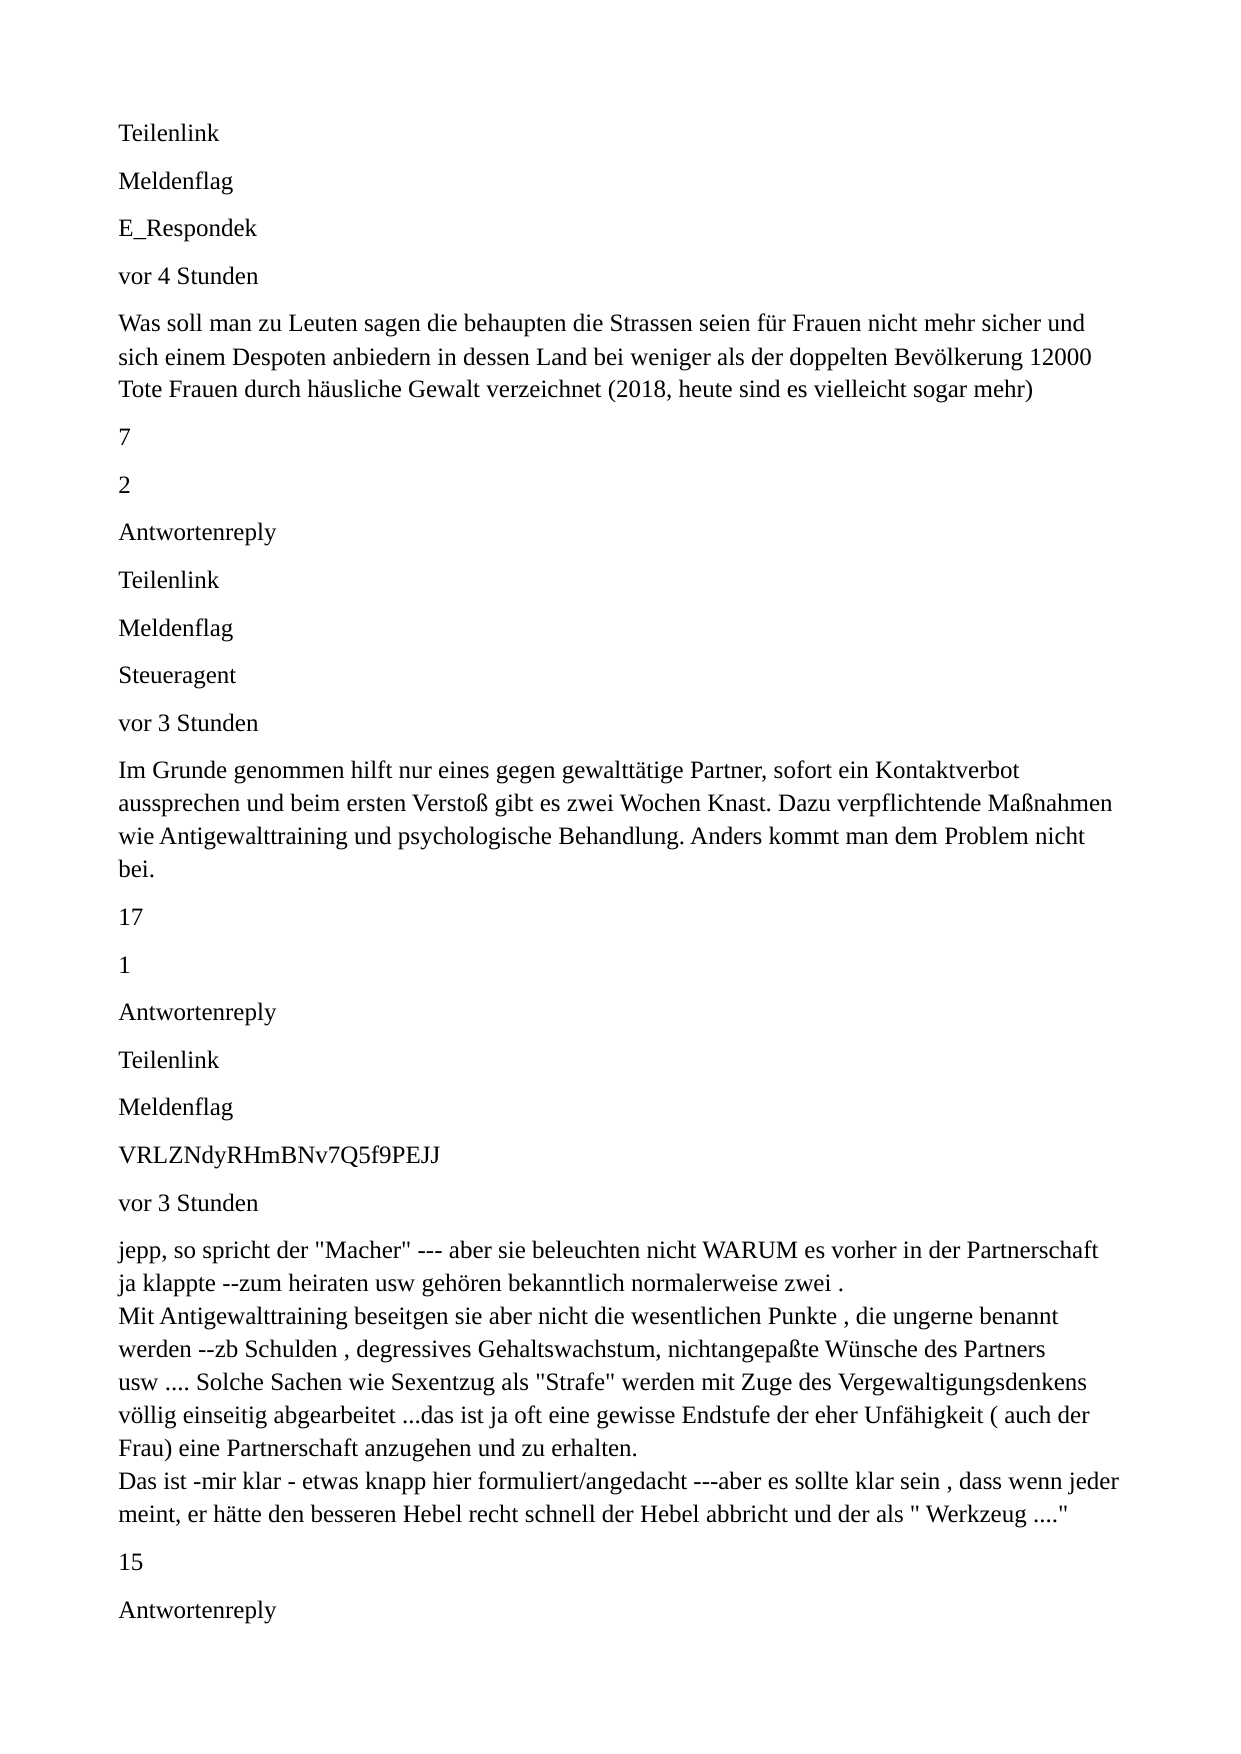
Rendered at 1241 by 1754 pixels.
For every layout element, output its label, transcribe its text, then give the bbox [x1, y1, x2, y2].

text jepp, so spricht der "Macher" --- aber sie beleuchten nicht WARUM es vorher in der Partnerschaft ja klappte --zum heiraten usw gehören bekanntlich normalerweise zwei . Mit Antigewalttraining beseitgen sie aber nicht die wesentlichen Punkte , die ungerne benannt werden --zb Schulden , degressives Gehaltswachstum, nichtangepaßte Wünsche des Partners usw .... Solche Sachen wie Sexentzug als "Strafe" werden mit Zuge des Vergewaltigungsdenkens völlig einseitig abgearbeitet ...das ist ja oft eine gewisse Endstufe der eher Unfähigkeit ( auch der Frau) eine Partnerschaft anzugehen und zu erhalten. Das ist -mir klar - etwas knapp hier formuliert/angedacht ---aber es sollte klar sein , dass wenn jeder meint, er hätte den besseren Hebel recht schnell der Hebel abbricht und der als " Werkzeug ...." [118, 1235, 1122, 1528]
text Meldenflag [118, 166, 1122, 194]
text 7 [118, 422, 1122, 451]
text VRLZNdyRHmBNv7Q5f9PEJJ [118, 1140, 1122, 1169]
text Meldenflag [118, 1092, 1122, 1121]
text E_Respondek [118, 213, 1122, 242]
text Teilenlink [118, 1045, 1122, 1074]
text Steueragent [118, 660, 1122, 689]
text Antwortenreply [118, 997, 1122, 1026]
text 1 [118, 950, 1122, 978]
text Meldenflag [118, 613, 1122, 641]
text vor 3 Stunden [118, 1188, 1122, 1216]
text Teilenlink [118, 118, 1122, 147]
text vor 4 Stunden [118, 261, 1122, 290]
text Antwortenreply [118, 1595, 1122, 1623]
text Im Grunde genommen hilft nur eines gegen gewalttätige Partner, sofort ein Kontaktverbot aussprechen und beim ersten Verstoß gibt es zwei Wochen Knast. Dazu verpflichtende Maßnahmen wie Antigewalttraining und psychologische Behandlung. Anders kommt man dem Problem nicht bei. [118, 755, 1122, 883]
text vor 3 Stunden [118, 708, 1122, 737]
text 15 [118, 1547, 1122, 1576]
text Antwortenreply [118, 517, 1122, 546]
text 17 [118, 902, 1122, 931]
text Teilenlink [118, 565, 1122, 594]
text Was soll man zu Leuten sagen die behaupten die Strassen seien für Frauen nicht mehr sicher und sich einem Despoten anbiedern in dessen Land bei weniger als der doppelten Bevölkerung 12000 Tote Frauen durch häusliche Gewalt verzeichnet (2018, heute sind es vielleicht sogar mehr) [118, 308, 1122, 403]
text 2 [118, 470, 1122, 498]
